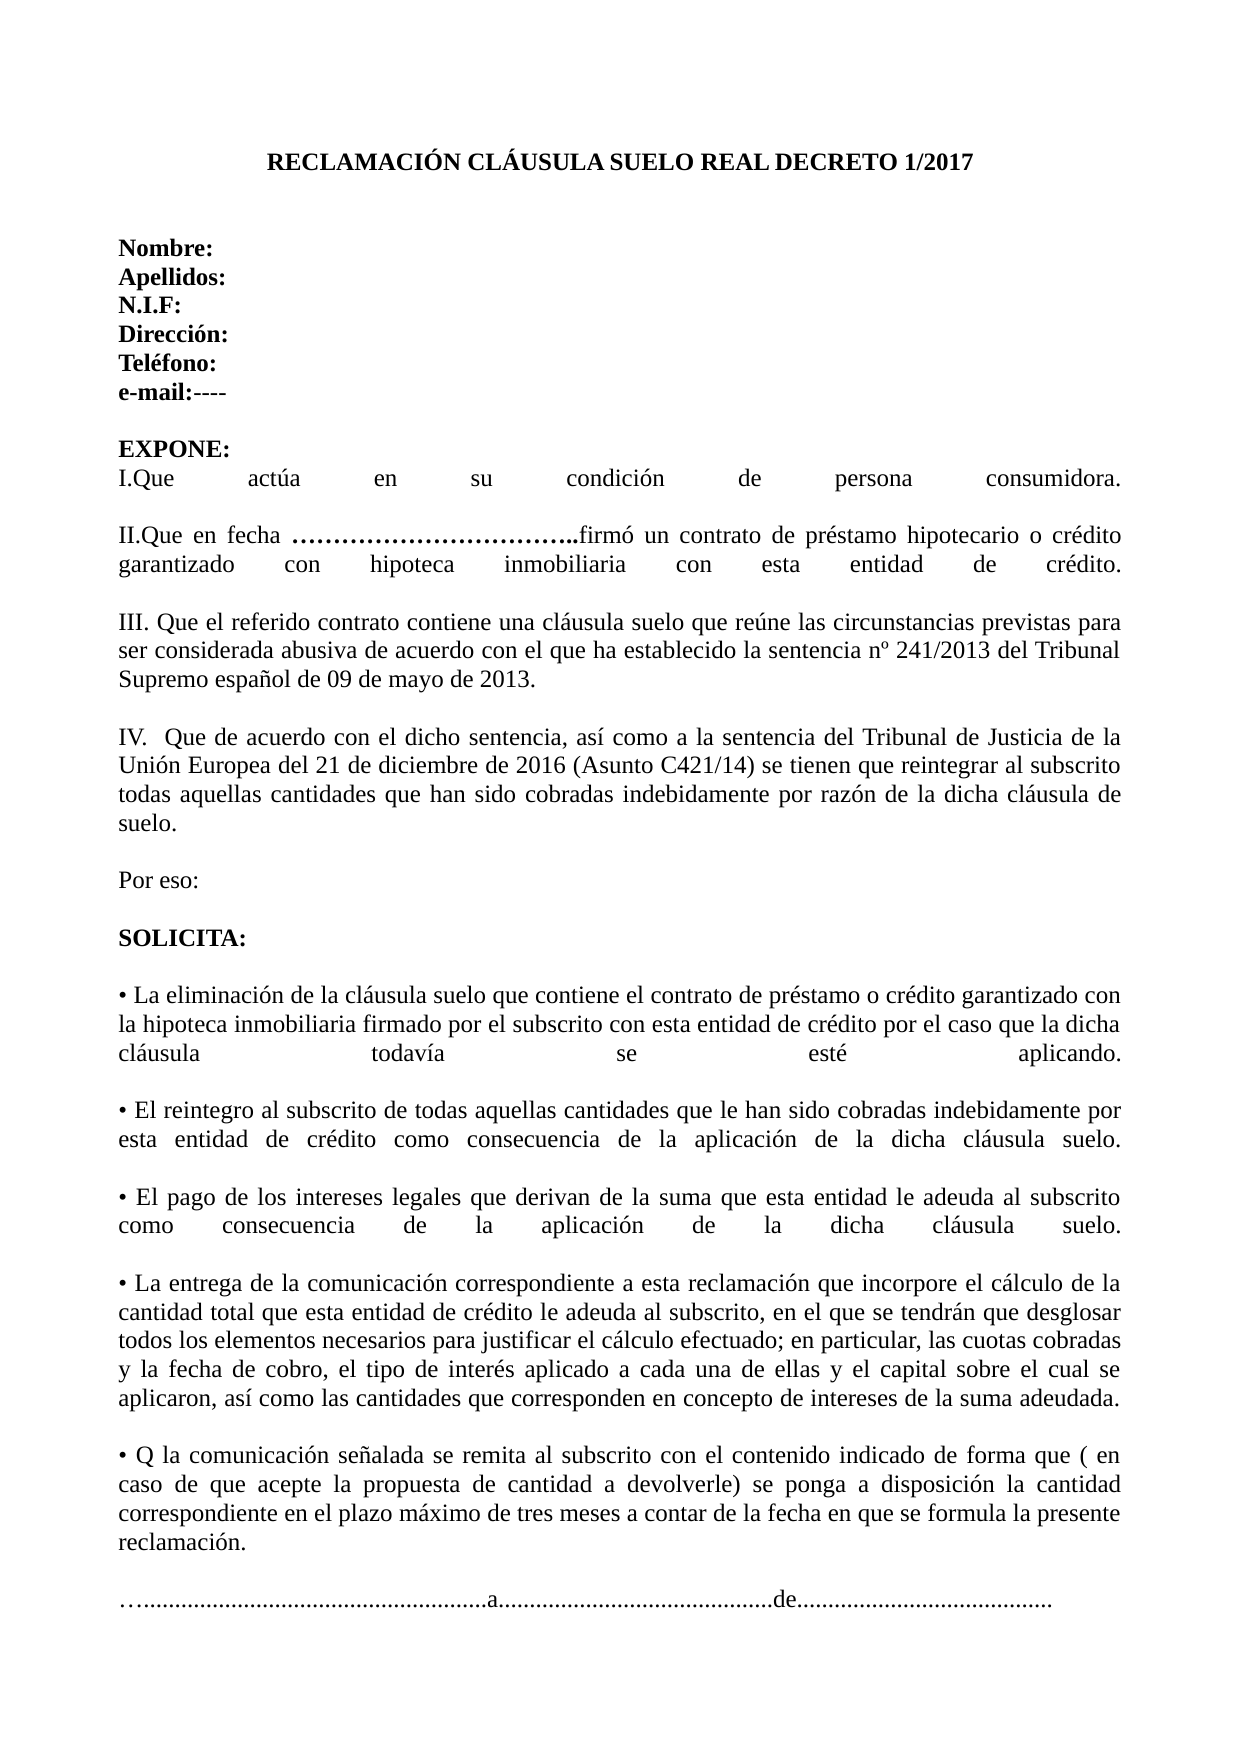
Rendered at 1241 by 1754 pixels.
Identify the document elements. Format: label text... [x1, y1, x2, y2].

text SOLICITA: • La eliminación de la cláusula suelo que contiene el contrato de préstamo o crédito garantizado con la hipoteca inmobiliaria firmado por el subscrito con esta entidad de crédito por el caso que la dicha cláusula todavía se esté aplicando. • El reintegro al subscrito de todas aquellas cantidades que le han sido cobradas indebidamente por esta entidad de crédito como consecuencia de la aplicación de la dicha cláusula suelo. • El pago de los intereses legales que derivan de la suma que esta entidad le adeuda al subscrito como consecuencia de la aplicación de la dicha cláusula suelo. • La entrega de la comunicación correspondiente a esta reclamación que incorpore el cálculo de la cantidad total que esta entidad de crédito le adeuda al subscrito, en el que se tendrán que desglosar todos los elementos necesarios para justificar el cálculo efectuado; en particular, las cuotas cobradas y la fecha de cobro, el tipo de interés aplicado a cada una de ellas y el capital sobre el cual se aplicaron, así como las cantidades que corresponden en concepto de intereses de la suma adeudada. • Q la comunicación señalada se remita al subscrito con el contenido indicado de forma que ( en caso de que acepte la propuesta de cantidad a devolverle) se ponga a disposición la cantidad correspondiente en el plazo máximo de tres meses a contar de la fecha en que se formula la presente reclamación. ….......................................................a............................................de......................................... [118, 923, 1122, 1613]
text Nombre: [118, 233, 1122, 262]
text I.Que actúa en su condición de persona consumidora. [118, 463, 1122, 521]
text III. Que el referido contrato contiene una cláusula suelo que reúne las circunstancias previstas para ser considerada abusiva de acuerdo con el que ha establecido la sentencia nº 241/2013 del Tribunal Supremo español de 09 de mayo de 2013. [118, 607, 1122, 693]
text RECLAMACIÓN CLÁUSULA SUELO REAL DECRETO 1/2017 [118, 147, 1122, 176]
text e-mail:---- EXPONE: [118, 377, 1122, 463]
text Apellidos: N.I.F: Dirección: Teléfono: [118, 262, 1122, 377]
text IV. Que de acuerdo con el dicho sentencia, así como a la sentencia del Tribunal de Justicia de la Unión Europea del 21 de diciembre de 2016 (Asunto C421/14) se tienen que reintegrar al subscrito todas aquellas cantidades que han sido cobradas indebidamente por razón de la dicha cláusula de suelo. Por eso: [118, 722, 1122, 894]
text II.Que en fecha ……………………………..firmó un contrato de préstamo hipotecario o crédito garantizado con hipoteca inmobiliaria con esta entidad de crédito. [118, 521, 1122, 607]
